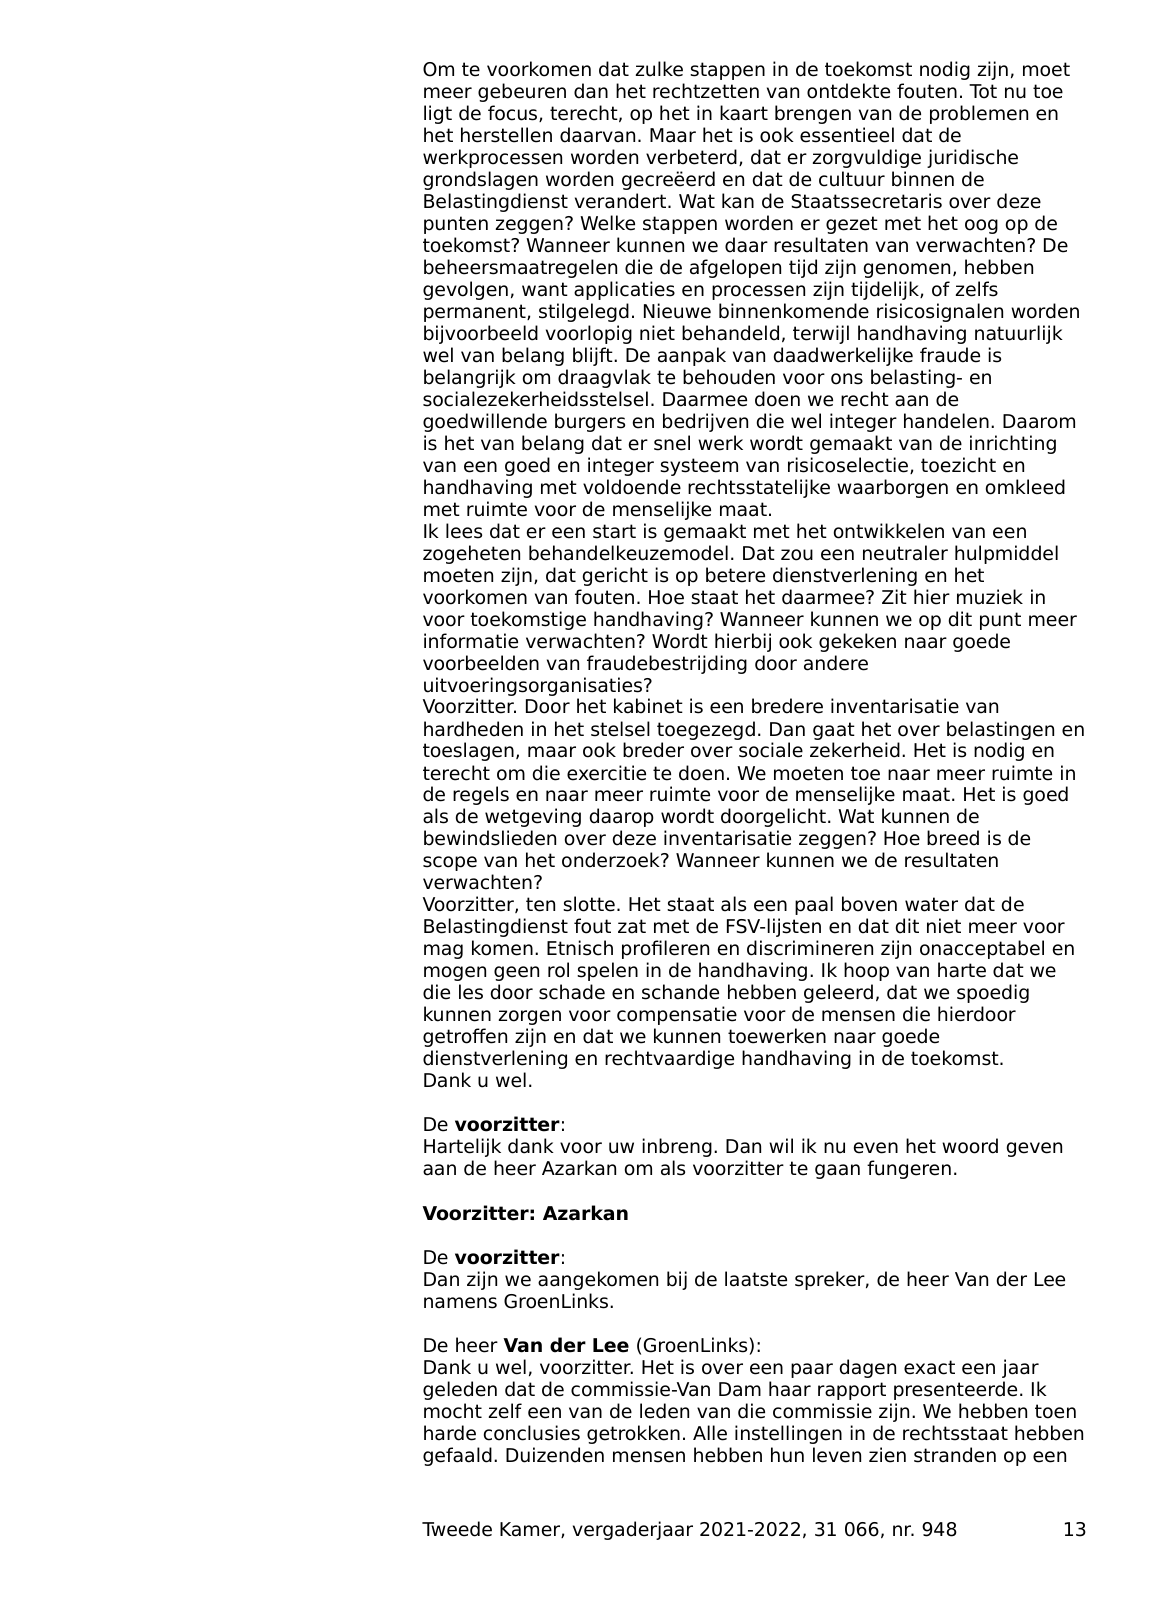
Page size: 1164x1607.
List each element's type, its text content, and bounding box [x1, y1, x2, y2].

text De voorzitter: [422, 1114, 1087, 1136]
text Dank u wel. [422, 1070, 1087, 1092]
text Om te voorkomen dat zulke stappen in de toekomst nodig zijn, moet meer gebeuren dan het rechtzetten van ontdekte fouten. Tot nu toe ligt de focus, terecht, op het in kaart brengen van de problemen en het herstellen daarvan. Maar het is ook essentieel dat de werkprocessen worden verbeterd, dat er zorgvuldige juridische grondslagen worden gecreëerd en dat de cultuur binnen de Belastingdienst verandert. Wat kan de Staatssecretaris over deze punten zeggen? Welke stappen worden er gezet met het oog op de toekomst? Wanneer kunnen we daar resultaten van verwachten? De beheersmaatregelen die de afgelopen tijd zijn genomen, hebben gevolgen, want applicaties en processen zijn tijdelijk, of zelfs permanent, stilgelegd. Nieuwe binnenkomende risicosignalen worden bijvoorbeeld voorlopig niet behandeld, terwijl handhaving natuurlijk wel van belang blijft. De aanpak van daadwerkelijke fraude is belangrijk om draagvlak te behouden voor ons belasting- en socialezekerheidsstelsel. Daarmee doen we recht aan de goedwillende burgers en bedrijven die wel integer handelen. Daarom is het van belang dat er snel werk wordt gemaakt van de inrichting van een goed en integer systeem van risicoselectie, toezicht en handhaving met voldoende rechtsstatelijke waarborgen en omkleed met ruimte voor de menselijke maat. [422, 59, 1087, 521]
text Ik lees dat er een start is gemaakt met het ontwikkelen van een zogeheten behandelkeuzemodel. Dat zou een neutraler hulpmiddel moeten zijn, dat gericht is op betere dienstverlening en het voorkomen van fouten. Hoe staat het daarmee? Zit hier muziek in voor toekomstige handhaving? Wanneer kunnen we op dit punt meer informatie verwachten? Wordt hierbij ook gekeken naar goede voorbeelden van fraudebestrijding door andere uitvoeringsorganisaties? [422, 521, 1087, 696]
text Voorzitter, ten slotte. Het staat als een paal boven water dat de Belastingdienst fout zat met de FSV-lijsten en dat dit niet meer voor mag komen. Etnisch profileren en discrimineren zijn onacceptabel en mogen geen rol spelen in de handhaving. Ik hoop van harte dat we die les door schade en schande hebben geleerd, dat we spoedig kunnen zorgen voor compensatie voor de mensen die hierdoor getroffen zijn en dat we kunnen toewerken naar goede dienstverlening en rechtvaardige handhaving in de toekomst. [422, 894, 1087, 1070]
text De voorzitter: [422, 1247, 1087, 1268]
text Hartelijk dank voor uw inbreng. Dan wil ik nu even het woord geven aan de heer Azarkan om als voorzitter te gaan fungeren. [422, 1136, 1087, 1180]
subtitle Voorzitter: Azarkan [422, 1202, 1087, 1224]
text Dan zijn we aangekomen bij de laatste spreker, de heer Van der Lee namens GroenLinks. [422, 1268, 1087, 1312]
text Dank u wel, voorzitter. Het is over een paar dagen exact een jaar geleden dat de commissie-Van Dam haar rapport presenteerde. Ik mocht zelf een van de leden van die commissie zijn. We hebben toen harde conclusies getrokken. Alle instellingen in de rechtsstaat hebben gefaald. Duizenden mensen hebben hun leven zien stranden op een [422, 1357, 1087, 1467]
text Voorzitter. Door het kabinet is een bredere inventarisatie van hardheden in het stelsel toegezegd. Dan gaat het over belastingen en toeslagen, maar ook breder over sociale zekerheid. Het is nodig en terecht om die exercitie te doen. We moeten toe naar meer ruimte in de regels en naar meer ruimte voor de menselijke maat. Het is goed als de wetgeving daarop wordt doorgelicht. Wat kunnen de bewindslieden over deze inventarisatie zeggen? Hoe breed is de scope van het onderzoek? Wanneer kunnen we de resultaten verwachten? [422, 696, 1087, 894]
text De heer Van der Lee (GroenLinks): [422, 1335, 1087, 1357]
